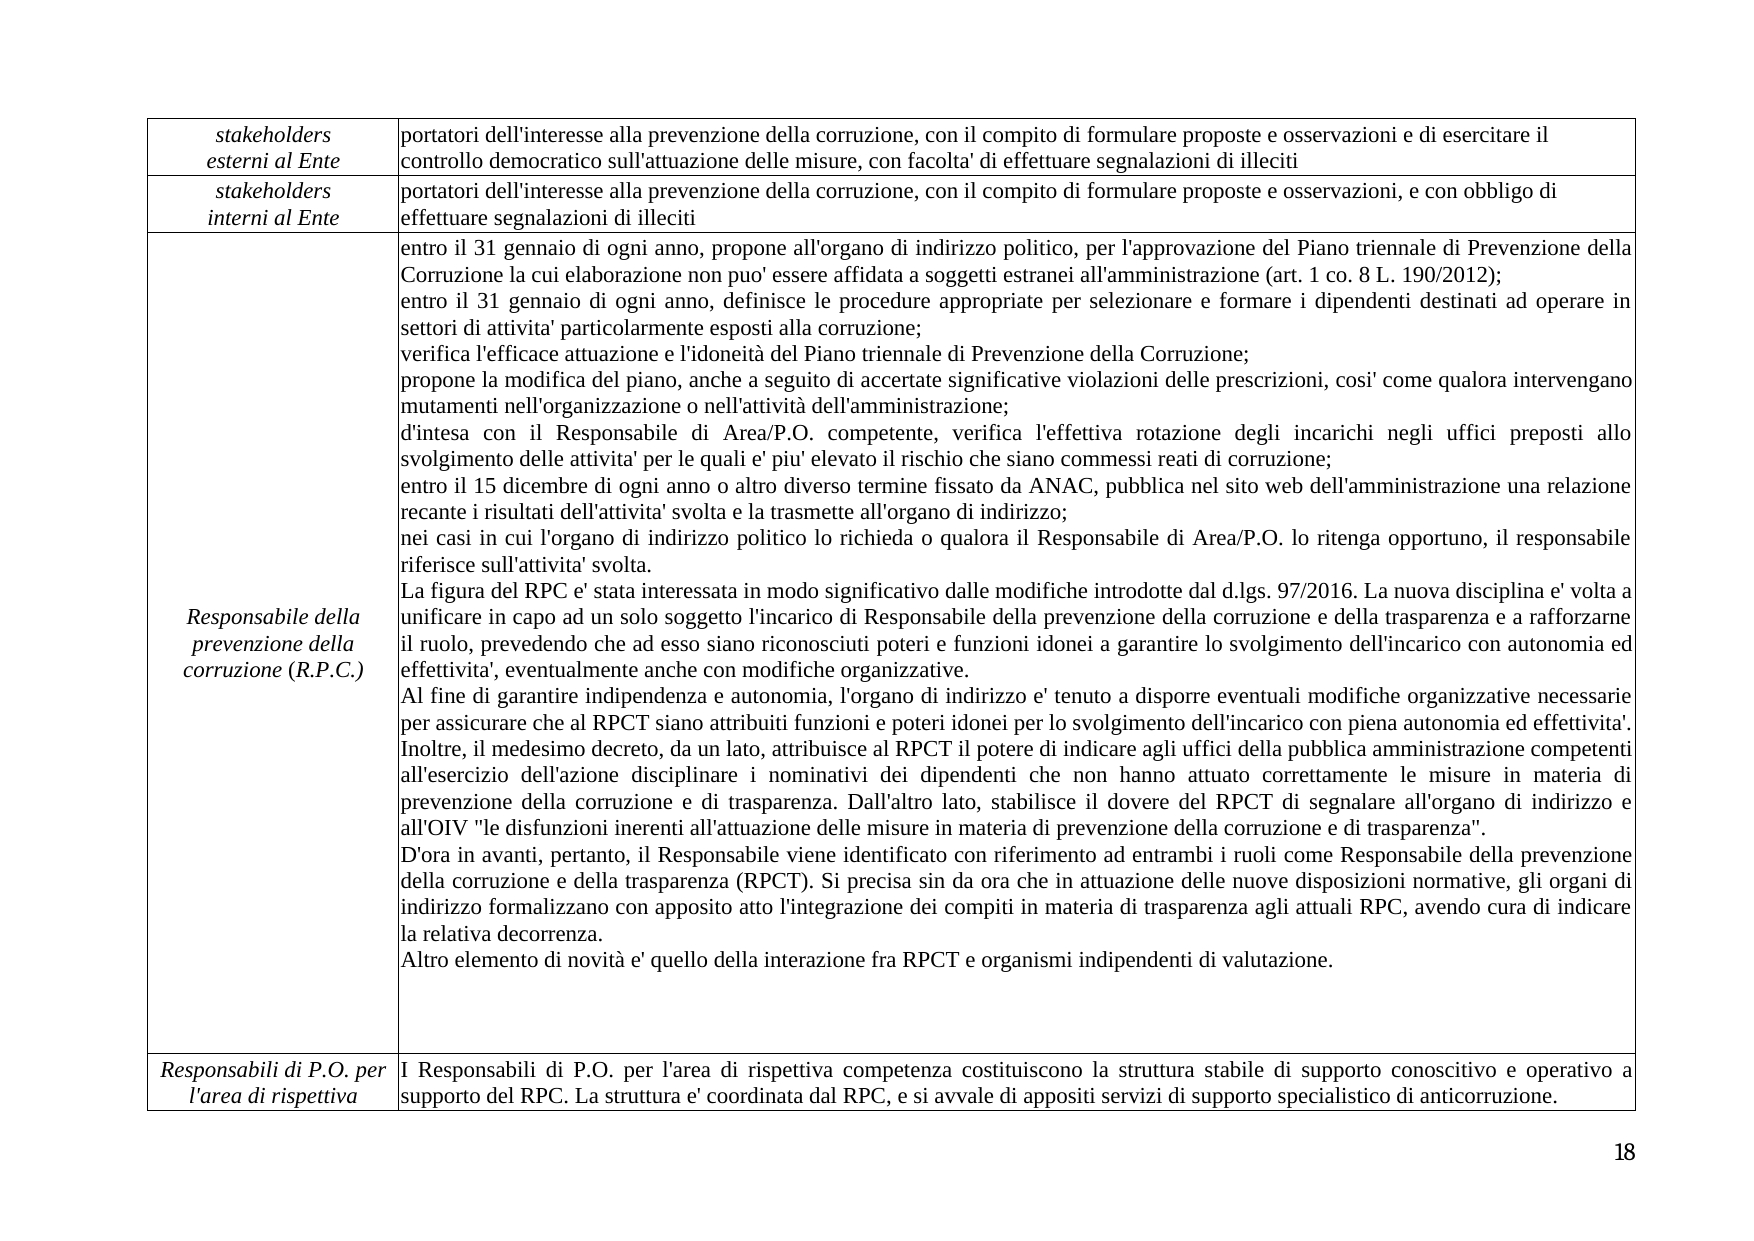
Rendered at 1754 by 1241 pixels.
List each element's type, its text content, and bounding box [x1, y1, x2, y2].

table_cell Responsabili di P.O. per l'area di rispettiva [148, 1054, 398, 1110]
table_cell stakeholders esterni al Ente [148, 119, 398, 175]
table_cell stakeholders interni al Ente [148, 176, 398, 232]
table_cell portatori dell'interesse alla prevenzione della corruzione, con il compito di formulare proposte e osservazioni, e con obbligo di effettuare segnalazioni di illeciti [399, 176, 1635, 232]
table_cell portatori dell'interesse alla prevenzione della corruzione, con il compito di formulare proposte e osservazioni e di esercitare il controllo democratico sull'attuazione delle misure, con facolta' di effettuare segnalazioni di illeciti [399, 119, 1635, 175]
table_cell I Responsabili di P.O. per l'area di rispettiva competenza costituiscono la struttura stabile di supporto conoscitivo e operativo a supporto del RPC. La struttura e' coordinata dal RPC, e si avvale di appositi servizi di supporto specialistico di anticorruzione. [399, 1054, 1635, 1110]
table_cell Responsabile della prevenzione della corruzione (R.P.C.) [148, 233, 398, 1053]
table_cell entro il 31 gennaio di ogni anno, propone all'organo di indirizzo politico, per l'approvazione del Piano triennale di Prevenzione della Corruzione la cui elaborazione non puo' essere affidata a soggetti estranei all'amministrazione (art. 1 co. 8 L. 190/2012); entro il 31 gennaio di ogni anno, definisce le procedure appropriate per selezionare e formare i dipendenti destinati ad operare in settori di attivita' particolarmente esposti alla corruzione; verifica l'efficace attuazione e l'idoneità del Piano triennale di Prevenzione della Corruzione; propone la modifica del piano, anche a seguito di accertate significative violazioni delle prescrizioni, cosi' come qualora intervengano mutamenti nell'organizzazione o nell'attività dell'amministrazione; d'intesa con il Responsabile di Area/P.O. competente, verifica l'effettiva rotazione degli incarichi negli uffici preposti allo svolgimento delle attivita' per le quali e' piu' elevato il rischio che siano commessi reati di corruzione; entro il 15 dicembre di ogni anno o altro diverso termine fissato da ANAC, pubblica nel sito web dell'amministrazione una relazione recante i risultati dell'attivita' svolta e la trasmette all'organo di indirizzo; nei casi in cui l'organo di indirizzo politico lo richieda o qualora il Responsabile di Area/P.O. lo ritenga opportuno, il responsabile riferisce sull'attivita' svolta. La figura del RPC e' stata interessata in modo significativo dalle modifiche introdotte dal d.lgs. 97/2016. La nuova disciplina e' volta a unificare in capo ad un solo soggetto l'incarico di Responsabile della prevenzione della corruzione e della trasparenza e a rafforzarne il ruolo, prevedendo che ad esso siano riconosciuti poteri e funzioni idonei a garantire lo svolgimento dell'incarico con autonomia ed effettivita', eventualmente anche con modifiche organizzative. Al fine di garantire indipendenza e autonomia, l'organo di indirizzo e' tenuto a disporre eventuali modifiche organizzative necessarie per assicurare che al RPCT siano attribuiti funzioni e poteri idonei per lo svolgimento dell'incarico con piena autonomia ed effettivita'. Inoltre, il medesimo decreto, da un lato, attribuisce al RPCT il potere di indicare agli uffici della pubblica amministrazione competenti all'esercizio dell'azione disciplinare i nominativi dei dipendenti che non hanno attuato correttamente le misure in materia di prevenzione della corruzione e di trasparenza. Dall'altro lato, stabilisce il dovere del RPCT di segnalare all'organo di indirizzo e all'OIV "le disfunzioni inerenti all'attuazione delle misure in materia di prevenzione della corruzione e di trasparenza". D'ora in avanti, pertanto, il Responsabile viene identificato con riferimento ad entrambi i ruoli come Responsabile della prevenzione della corruzione e della trasparenza (RPCT). Si precisa sin da ora che in attuazione delle nuove disposizioni normative, gli organi di indirizzo formalizzano con apposito atto l'integrazione dei compiti in materia di trasparenza agli attuali RPC, avendo cura di indicare la relativa decorrenza. Altro elemento di novità e' quello della interazione fra RPCT e organismi indipendenti di valutazione. [399, 233, 1635, 1053]
